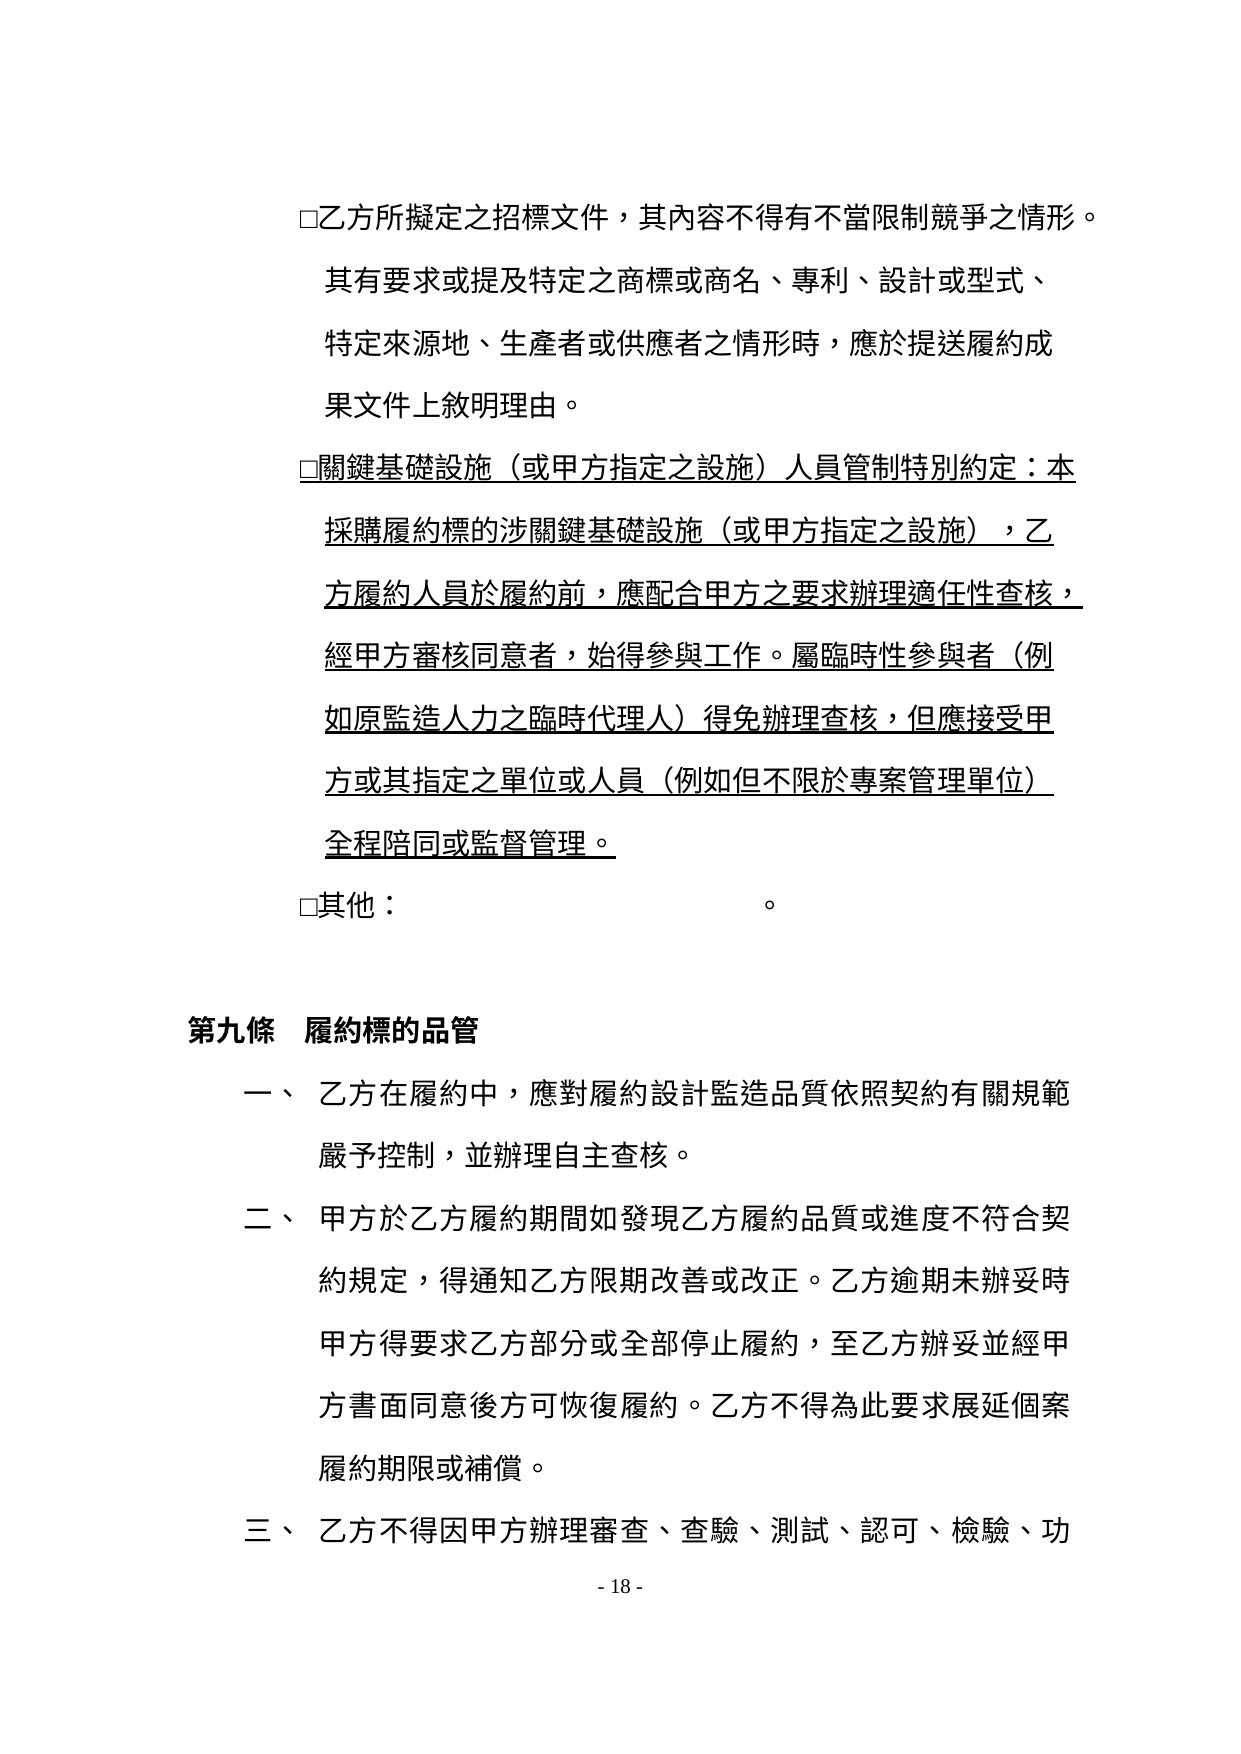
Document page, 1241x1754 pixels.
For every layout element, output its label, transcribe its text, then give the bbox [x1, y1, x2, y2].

list 乙方不得因甲方辦理審查、查驗、測試、認可、檢驗、功 [244, 1487, 1072, 1550]
text 第九條 履約標的品管 [187, 987, 1078, 1050]
list 甲方於乙方履約期間如發現乙方履約品質或進度不符合契約規定，得通知乙方限期改善或改正。乙方逾期未辦妥時，甲方得要求乙方部分或全部停止履約，至乙方辦妥並經甲方書面同意後方可恢復履約。乙方不得為此要求展延個案履約期限或補償。 [244, 1175, 1072, 1487]
list 乙方在履約中，應對履約設計監造品質依照契約有關規範，嚴予控制，並辦理自主查核。 [244, 1050, 1072, 1175]
text □乙方所擬定之招標文件，其內容不得有不當限制競爭之情形。其有要求或提及特定之商標或商名、專利、設計或型式、特定來源地、生產者或供應者之情形時，應於提送履約成果文件上敘明理由。 [300, 175, 1078, 425]
text □關鍵基礎設施（或甲方指定之設施）人員管制特別約定：本採購履約標的涉關鍵基礎設施（或甲方指定之設施），乙方履約人員於履約前，應配合甲方之要求辦理適任性查核，經甲方審核同意者，始得參與工作。屬臨時性參與者（例如原監造人力之臨時代理人）得免辦理查核，但應接受甲方或其指定之單位或人員（例如但不限於專案管理單位）全程陪同或監督管理。 [300, 425, 1078, 862]
text □其他： 。 [300, 862, 1078, 925]
